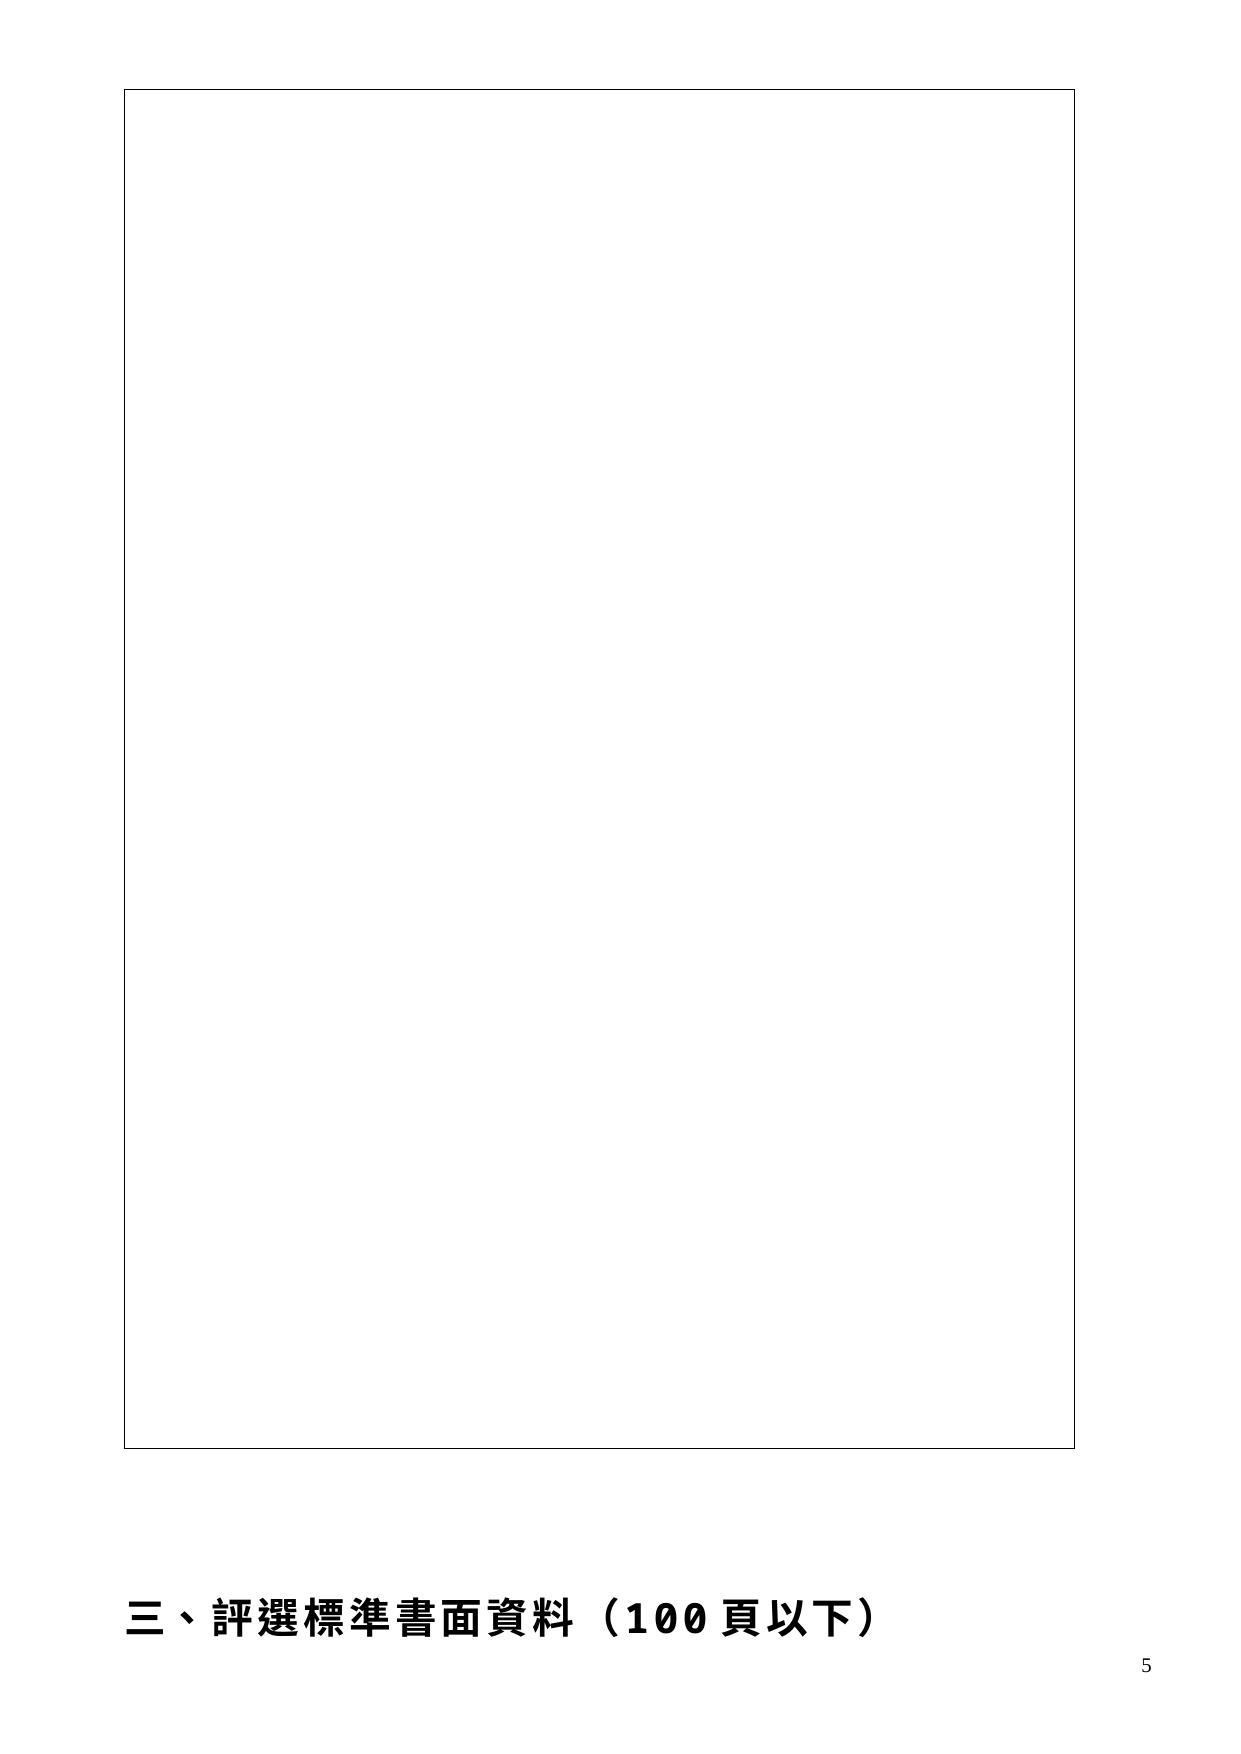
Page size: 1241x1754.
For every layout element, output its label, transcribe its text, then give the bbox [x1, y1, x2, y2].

table_header [125, 90, 1074, 1448]
text 三、評選標準書面資料（100頁以下） [124, 1574, 1152, 1636]
